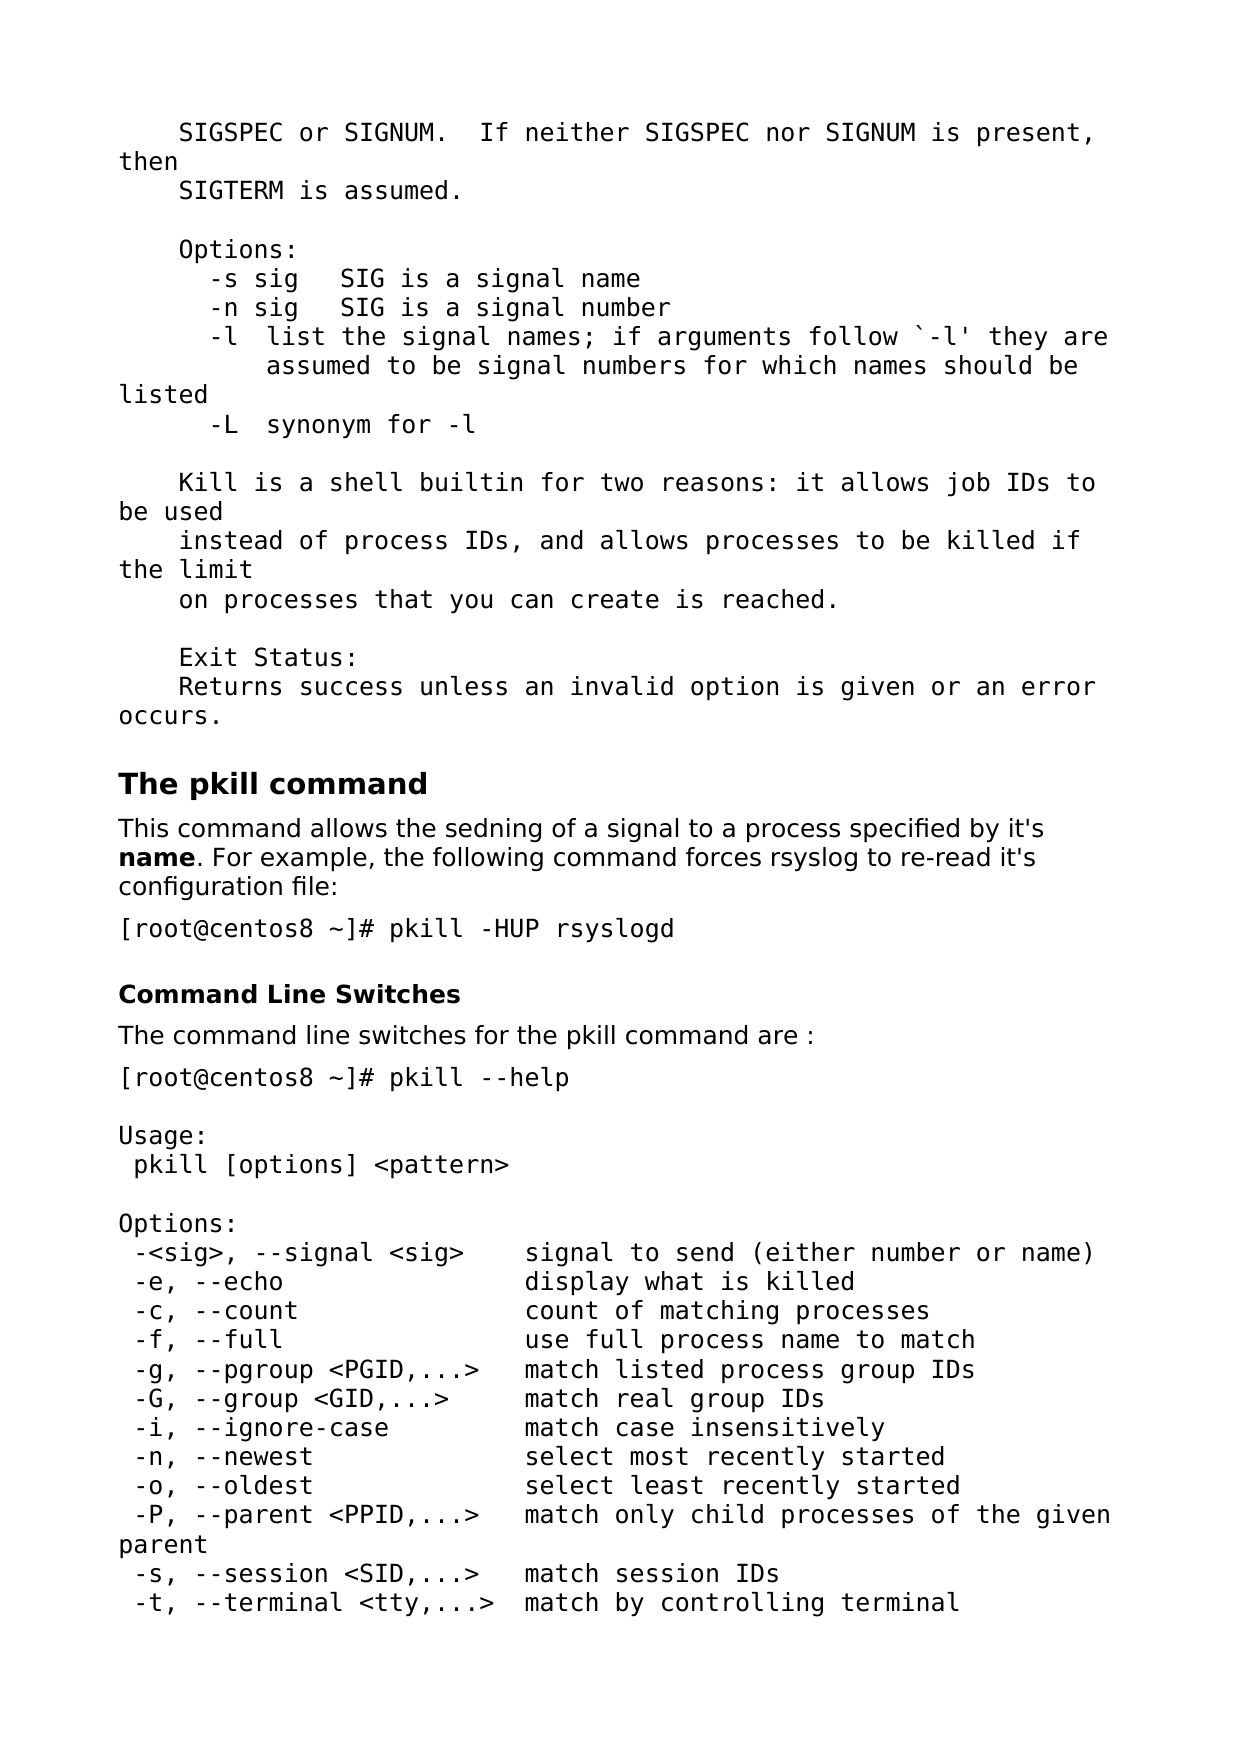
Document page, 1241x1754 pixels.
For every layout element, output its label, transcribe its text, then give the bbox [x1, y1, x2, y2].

text This command allows the sedning of a signal to a process specified by it's name. For example, the following command forces rsyslog to re-read it's configuration file: [118, 814, 1122, 901]
text The command line switches for the pkill command are : [118, 1021, 1122, 1051]
text [root@centos8 ~]# pkill --help Usage: pkill [options] <pattern> Options: -<sig>, --signal <sig> signal to send (either number or name) -e, --echo display what is killed -c, --count count of matching processes -f, --full use full process name to match -g, --pgroup <PGID,...> match listed process group IDs -G, --group <GID,...> match real group IDs -i, --ignore-case match case insensitively -n, --newest select most recently started -o, --oldest select least recently started -P, --parent <PPID,...> match only child processes of the given parent -s, --session <SID,...> match session IDs -t, --terminal <tty,...> match by controlling terminal [118, 1063, 1122, 1617]
subtitle Command Line Switches [118, 980, 1122, 1009]
text [root@centos8 ~]# pkill -HUP rsyslogd [118, 914, 1122, 943]
subtitle The pkill command [118, 767, 1122, 801]
text SIGSPEC or SIGNUM. If neither SIGSPEC nor SIGNUM is present, then SIGTERM is assumed. Options: -s sig SIG is a signal name -n sig SIG is a signal number -l list the signal names; if arguments follow `-l' they are assumed to be signal numbers for which names should be listed -L synonym for -l Kill is a shell builtin for two reasons: it allows job IDs to be used instead of process IDs, and allows processes to be killed if the limit on processes that you can create is reached. Exit Status: Returns success unless an invalid option is given or an error occurs. [118, 118, 1122, 731]
